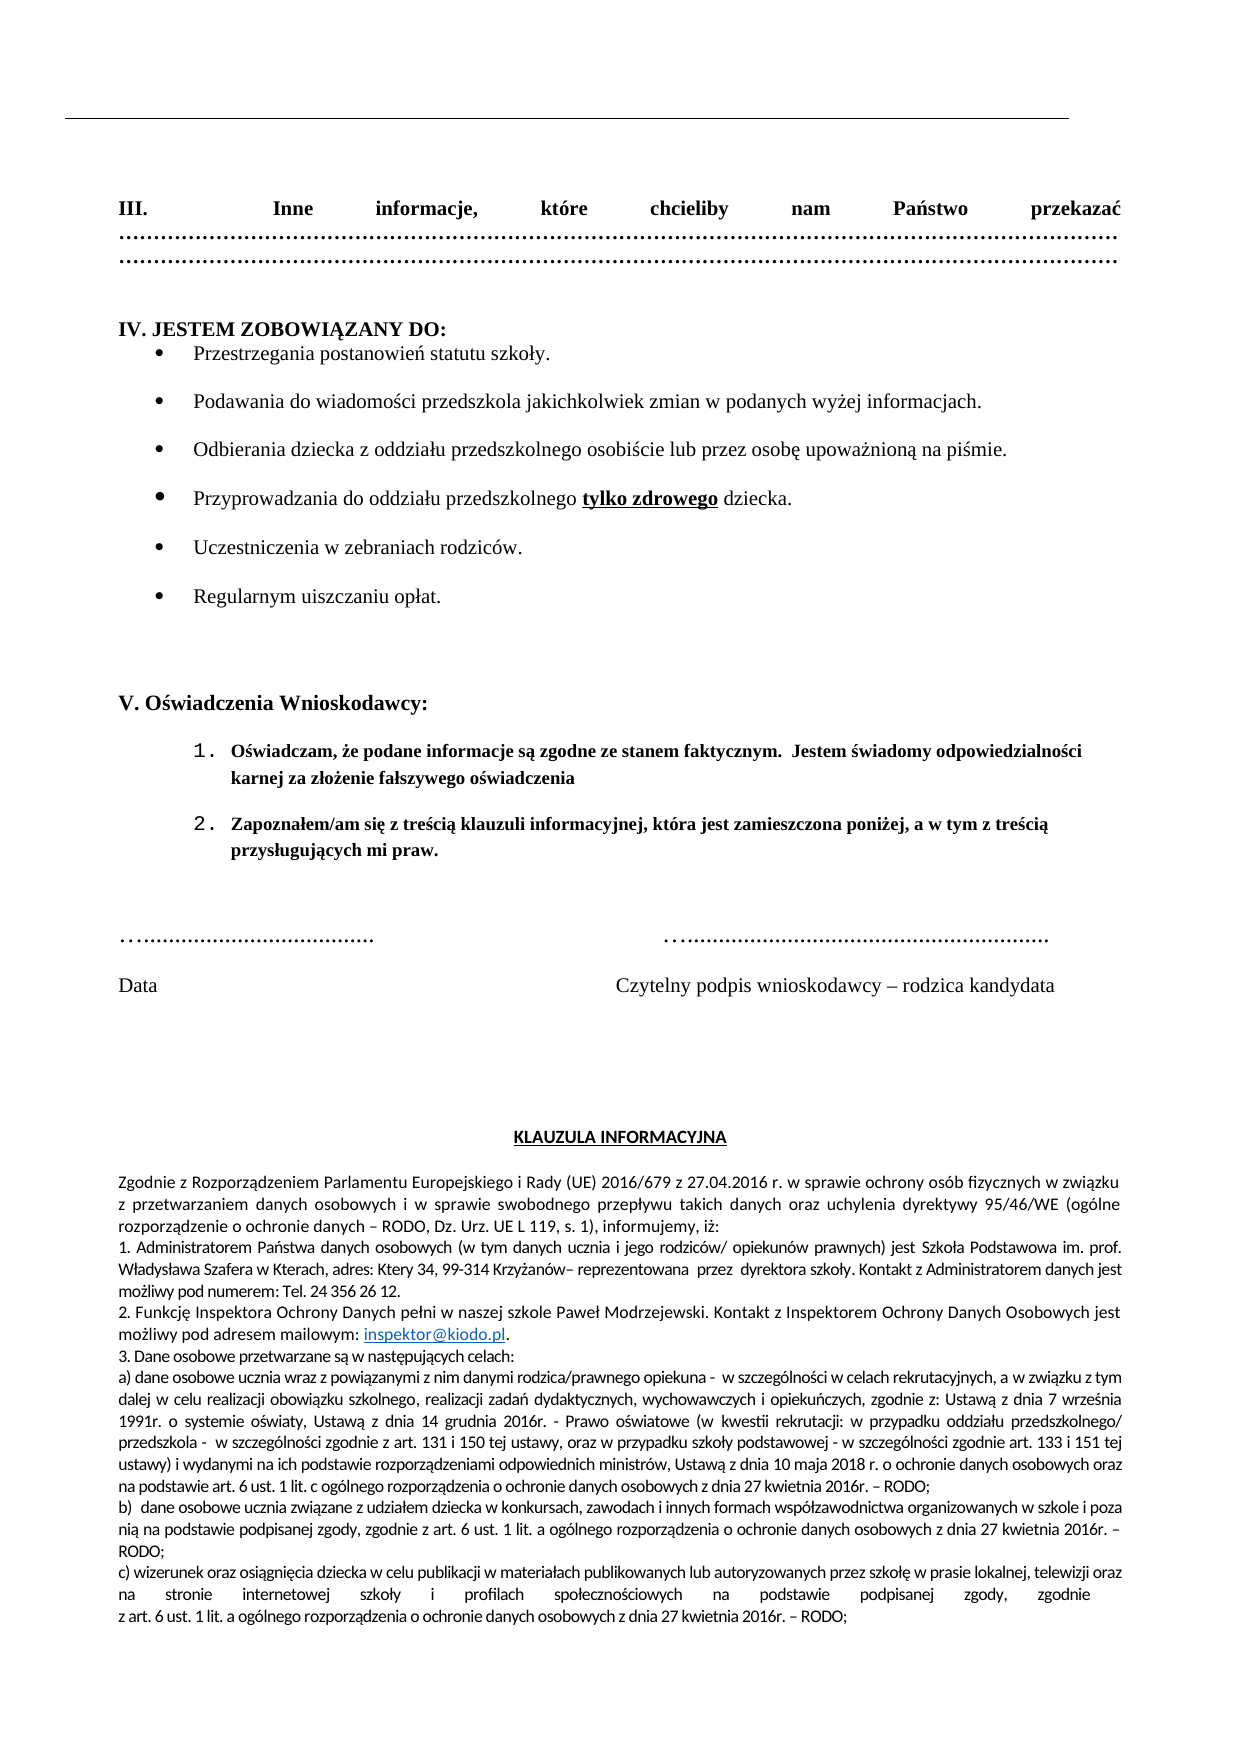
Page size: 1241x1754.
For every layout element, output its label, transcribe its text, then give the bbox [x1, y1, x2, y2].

text 2. Funkcję Inspektora Ochrony Danych pełni w naszej szkole Paweł Modrzejewski. Kontakt z Inspektorem Ochrony Danych Osobowych jest możliwy pod adresem mailowym: inspektor@kiodo.pl. [118, 1151, 1122, 1194]
list Odbierania dziecka z oddziału przedszkolnego osobiście lub przez osobę upoważnioną na piśmie. [156, 287, 1122, 311]
list Zapoznałem/am się z treścią klauzuli informacyjnej, która jest zamieszczona poniżej, a w tym z treścią przysługujących mi praw. [193, 662, 1122, 744]
text KLAUZULA INFORMACYJNA [118, 975, 1122, 1021]
text d) dane osobowe kontrahentów przetwarzane są w celu zawarcia i/lub realizacji umowy , na podstawie art. 6 ust 1 lit b ogólnego rozporządzenia o ochronie danych osobowych z dnia 27 kwietnia 2016r. – RODO, a także w celu wywiązania się z prawnych obowiązków nałożonych na administratora np. w zakresie rachunkowości. [118, 1476, 1122, 1541]
text 3. Dane osobowe przetwarzane są w następujących celach: [118, 1194, 1122, 1216]
text …..................................... ….......................................................... [118, 769, 1122, 798]
list Oświadczam, że podane informacje są zgodne ze stanem faktycznym. Jestem świadomy odpowiedzialności karnej za złożenie fałszywego oświadczenia [193, 589, 1122, 638]
text 1. Administratorem Państwa danych osobowych (w tym danych ucznia i jego rodziców/ opiekunów prawnych) jest Szkoła Podstawowa im. prof. Władysława Szafera w Kterach, adres: Ktery 34, 99-314 Krzyżanów– reprezentowana przez dyrektora szkoły. Kontakt z Administratorem danych jest możliwy pod numerem: Tel. 24 356 26 12. [118, 1086, 1122, 1151]
text b) dane osobowe ucznia związane z udziałem dziecka w konkursach, zawodach i innych formach współzawodnictwa organizowanych w szkole i poza nią na podstawie podpisanej zgody, zgodnie z art. 6 ust. 1 lit. a ogólnego rozporządzenia o ochronie danych osobowych z dnia 27 kwietnia 2016r. – RODO; [118, 1346, 1122, 1411]
list Przyprowadzania do oddziału przedszkolnego tylko zdrowego dziecka. [156, 336, 1122, 361]
text Data Czytelny podpis wnioskodawcy – rodzica kandydata [118, 823, 1122, 847]
text e) dane otrzymywane za pomocą korespondencji mailowej przetwarzane są w celu udzielenia odpowiedzi, załatwienia sprawy. Stosownie do charakteru nadesłanej korespondencji podstawą przetwarzania jest art. 6 ust 1 lit a – czyli udzielona zgoda w postaci podania danych przez osobę wysyłającą maila, art. 6 ust 1 lit c – czyli obowiązek prawny wynikający z Ustawy z dnia 7 września 1991r. o systemie oświaty, Ustawy z dnia 14 grudnia 2016r. - Prawo oświatowe i wydanymi na ich podstawie rozporządzeniami odpowiednich ministrów lub art. 6 ust 1 lit b – dane przetwarzane są w związku z zawartą umową lub w celu jej zawarcia. [118, 1541, 1122, 1606]
list Podawania do wiadomości przedszkola jakichkolwiek zmian w podanych wyżej informacjach. [156, 239, 1122, 263]
text Zgodnie z Rozporządzeniem Parlamentu Europejskiego i Rady (UE) 2016/679 z 27.04.2016 r. w sprawie ochrony osób fizycznych w związku z przetwarzaniem danych osobowych i w sprawie swobodnego przepływu takich danych oraz uchylenia dyrektywy 95/46/WE (ogólne rozporządzenie o ochronie danych – RODO, Dz. Urz. UE L 119, s. 1), informujemy, iż: [118, 1021, 1122, 1086]
text III. Inne informacje, które chcieliby nam Państwo przekazać ……………………………………………………………………………………………………………………………………………………………………………………………………………………………………………………………… IV. JESTEM ZOBOWIĄZANY DO: [118, 118, 1122, 190]
list Uczestniczenia w zebraniach rodziców. [156, 385, 1122, 409]
text a) dane osobowe ucznia wraz z powiązanymi z nim danymi rodzica/prawnego opiekuna - w szczególności w celach rekrutacyjnych, a w związku z tym dalej w celu realizacji obowiązku szkolnego, realizacji zadań dydaktycznych, wychowawczych i opiekuńczych, zgodnie z: Ustawą z dnia 7 września 1991r. o systemie oświaty, Ustawą z dnia 14 grudnia 2016r. - Prawo oświatowe (w kwestii rekrutacji: w przypadku oddziału przedszkolnego/ przedszkola - w szczególności zgodnie z art. 131 i 150 tej ustawy, oraz w przypadku szkoły podstawowej - w szczególności zgodnie art. 133 i 151 tej ustawy) i wydanymi na ich podstawie rozporządzeniami odpowiednich ministrów, Ustawą z dnia 10 maja 2018 r. o ochronie danych osobowych oraz na podstawie art. 6 ust. 1 lit. c ogólnego rozporządzenia o ochronie danych osobowych z dnia 27 kwietnia 2016r. – RODO; [118, 1216, 1122, 1346]
list Przestrzegania postanowień statutu szkoły. [156, 190, 1122, 214]
text V. Oświadczenia Wnioskodawcy: [118, 482, 1122, 565]
text c) wizerunek oraz osiągnięcia dziecka w celu publikacji w materiałach publikowanych lub autoryzowanych przez szkołę w prasie lokalnej, telewizji oraz na stronie internetowej szkoły i profilach społecznościowych na podstawie podpisanej zgody, zgodnie z art. 6 ust. 1 lit. a ogólnego rozporządzenia o ochronie danych osobowych z dnia 27 kwietnia 2016r. – RODO; [118, 1411, 1122, 1476]
list Regularnym uiszczaniu opłat. [156, 433, 1122, 457]
